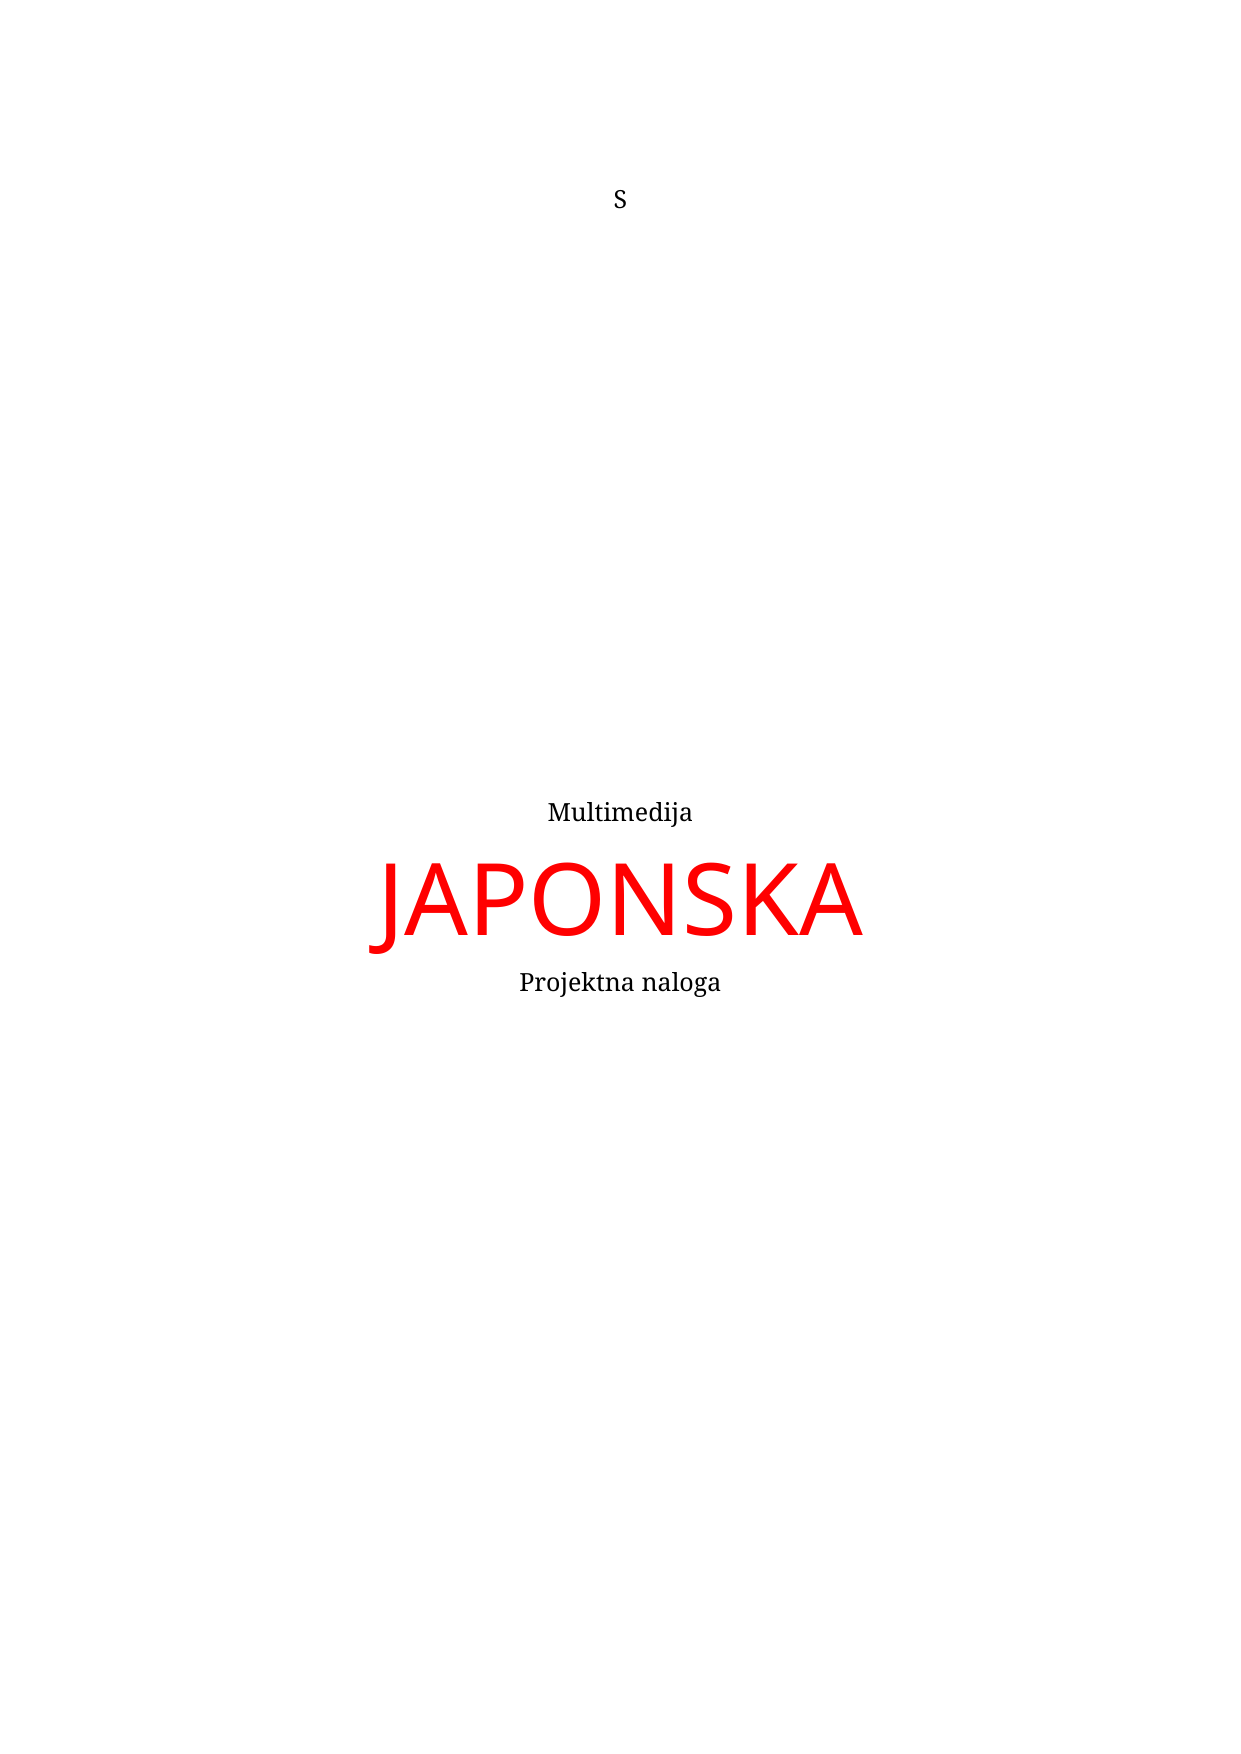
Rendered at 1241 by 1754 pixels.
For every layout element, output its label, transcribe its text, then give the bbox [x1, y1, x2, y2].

text Multimedija [148, 795, 1093, 829]
text Projektna naloga [148, 965, 1093, 999]
text JAPONSKA [148, 829, 1093, 965]
text S [148, 182, 1093, 216]
